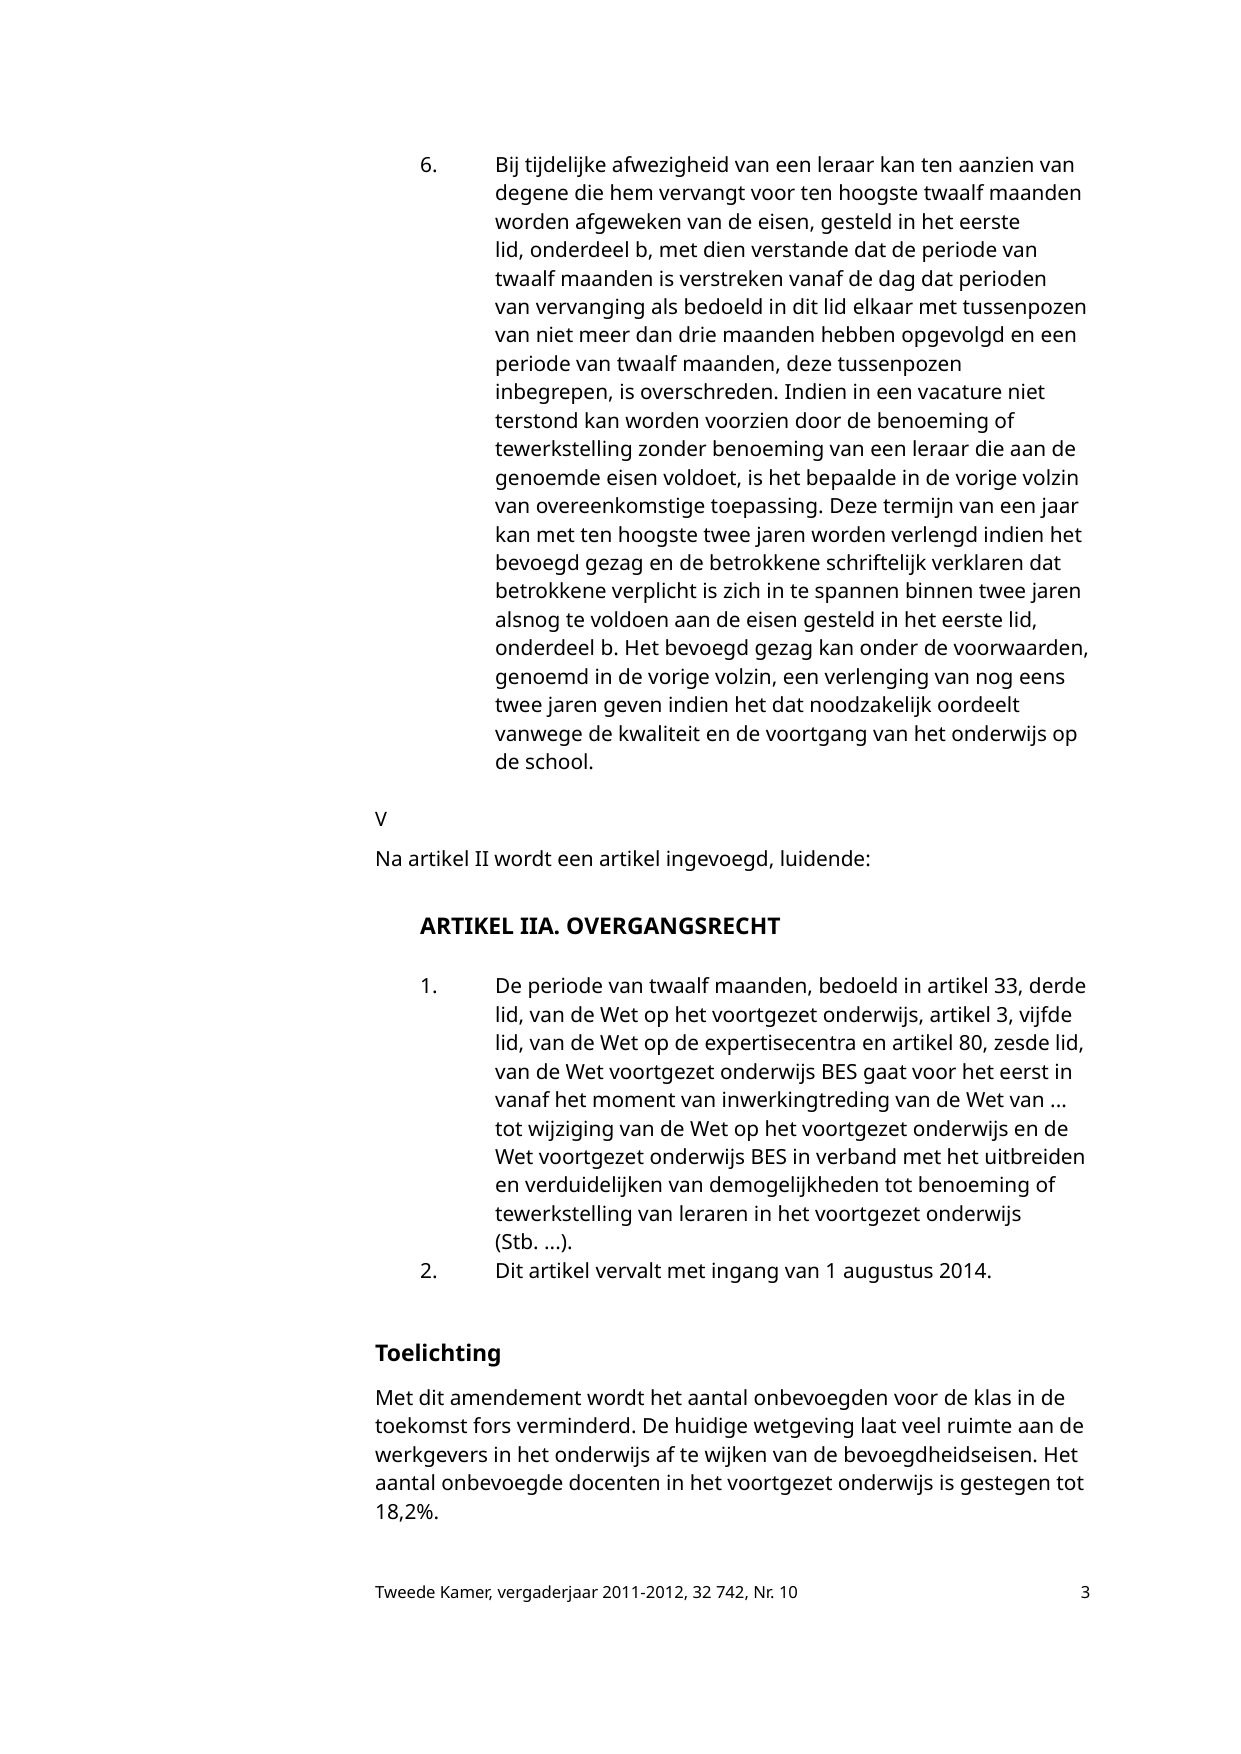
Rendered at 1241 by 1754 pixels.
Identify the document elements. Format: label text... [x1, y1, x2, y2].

subtitle ARTIKEL IIA. OVERGANGSRECHT [420, 910, 1090, 942]
subtitle Toelichting [375, 1337, 1090, 1368]
list Dit artikel vervalt met ingang van 1 augustus 2014. [420, 1256, 1090, 1284]
text Met dit amendement wordt het aantal onbevoegden voor de klas in de toekomst fors verminderd. De huidige wetgeving laat veel ruimte aan de werkgevers in het onderwijs af te wijken van de bevoegdheidseisen. Het aantal onbevoegde docenten in het voortgezet onderwijs is gestegen tot 18,2%. [375, 1383, 1090, 1525]
text V [375, 806, 1090, 833]
list De periode van twaalf maanden, bedoeld in artikel 33, derde lid, van de Wet op het voortgezet onderwijs, artikel 3, vijfde lid, van de Wet op de expertisecentra en artikel 80, zesde lid, van de Wet voortgezet onderwijs BES gaat voor het eerst in vanaf het moment van inwerkingtreding van de Wet van ... tot wijziging van de Wet op het voortgezet onderwijs en de Wet voortgezet onderwijs BES in verband met het uitbreiden en verduidelijken van demogelijkheden tot benoeming of tewerkstelling van leraren in het voortgezet onderwijs (Stb. ...). [420, 972, 1090, 1256]
list Bij tijdelijke afwezigheid van een leraar kan ten aanzien van degene die hem vervangt voor ten hoogste twaalf maanden worden afgeweken van de eisen, gesteld in het eerste lid, onderdeel b, met dien verstande dat de periode van twaalf maanden is verstreken vanaf de dag dat perioden van vervanging als bedoeld in dit lid elkaar met tussenpozen van niet meer dan drie maanden hebben opgevolgd en een periode van twaalf maanden, deze tussenpozen inbegrepen, is overschreden. Indien in een vacature niet terstond kan worden voorzien door de benoeming of tewerkstelling zonder benoeming van een leraar die aan de genoemde eisen voldoet, is het bepaalde in de vorige volzin van overeenkomstige toepassing. Deze termijn van een jaar kan met ten hoogste twee jaren worden verlengd indien het bevoegd gezag en de betrokkene schriftelijk verklaren dat betrokkene verplicht is zich in te spannen binnen twee jaren alsnog te voldoen aan de eisen gesteld in het eerste lid, onderdeel b. Het bevoegd gezag kan onder de voorwaarden, genoemd in de vorige volzin, een verlenging van nog eens twee jaren geven indien het dat noodzakelijk oordeelt vanwege de kwaliteit en de voortgang van het onderwijs op de school. [420, 150, 1090, 776]
text Na artikel II wordt een artikel ingevoegd, luidende: [375, 844, 1090, 873]
